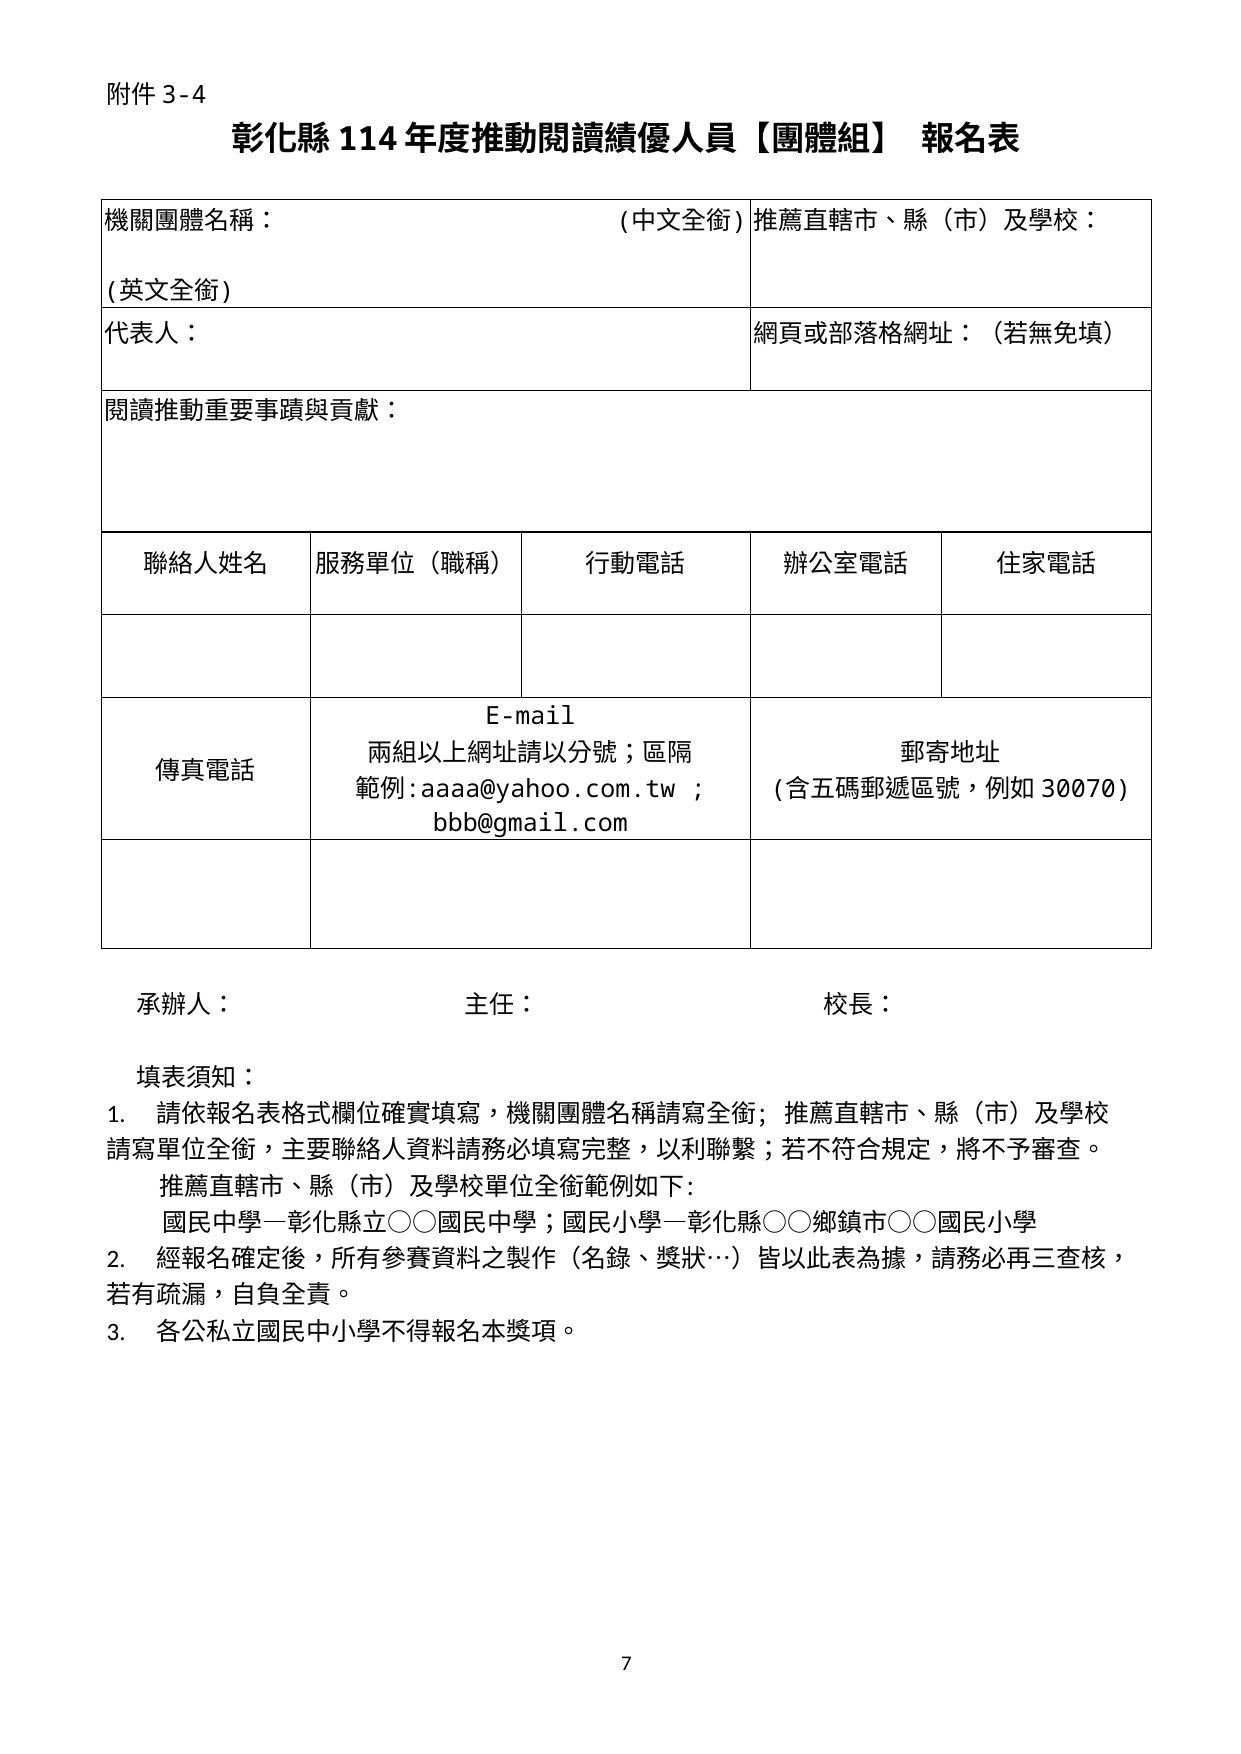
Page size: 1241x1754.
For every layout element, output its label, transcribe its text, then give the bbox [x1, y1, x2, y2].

text 國民中學—彰化縣立○○國民中學；國民小學—彰化縣○○鄉鎮市○○國民小學 [148, 1202, 1111, 1238]
list 經報名確定後，所有參賽資料之製作（名錄、獎狀…）皆以此表為據，請務必再三查核，若有疏漏，自負全責。 [106, 1238, 1111, 1311]
table_cell 郵寄地址 (含五碼郵遞區號，例如30070) [751, 698, 1151, 838]
table_cell 辦公室電話 [751, 533, 941, 614]
table_cell 網頁或部落格網址：（若無免填） [751, 308, 1151, 390]
table_header 機關團體名稱： (中文全銜) (英文全銜) [102, 200, 750, 307]
table_cell 住家電話 [942, 533, 1151, 614]
table_cell [522, 615, 750, 697]
list 請依報名表格式欄位確實填寫，機關團體名稱請寫全銜; 推薦直轄市、縣（市）及學校請寫單位全銜，主要聯絡人資料請務必填寫完整，以利聯繫；若不符合規定，將不予審查。 [106, 1093, 1111, 1166]
table_cell 閱讀推動重要事蹟與貢獻： [102, 391, 1151, 531]
table_cell [751, 840, 1151, 947]
table_cell 行動電話 [522, 533, 750, 614]
table_cell [942, 615, 1151, 697]
text 附件3-4 [106, 75, 1146, 111]
text 彰化縣114年度推動閱讀績優人員【團體組】 報名表 [106, 111, 1146, 160]
table_cell 傳真電話 [102, 698, 310, 838]
table_cell E-mail 兩組以上網址請以分號；區隔 範例:aaaa@yahoo.com.tw ; bbb@gmail.com [311, 698, 750, 838]
table_cell [311, 615, 521, 697]
list 各公私立國民中小學不得報名本獎項。 [106, 1311, 1111, 1347]
text 填表須知： [136, 1057, 1111, 1093]
text 承辦人： 主任： 校長： [136, 985, 1125, 1021]
table_cell [311, 840, 750, 947]
text 推薦直轄市、縣（市）及學校單位全銜範例如下: [159, 1166, 1111, 1202]
table_cell 服務單位（職稱） [311, 533, 521, 614]
table_cell 聯絡人姓名 [102, 533, 310, 614]
table_cell [102, 615, 310, 697]
table_header 推薦直轄市、縣（市）及學校： [751, 200, 1151, 307]
table_cell [102, 840, 310, 947]
table_cell [751, 615, 941, 697]
table_cell 代表人： [102, 308, 750, 390]
